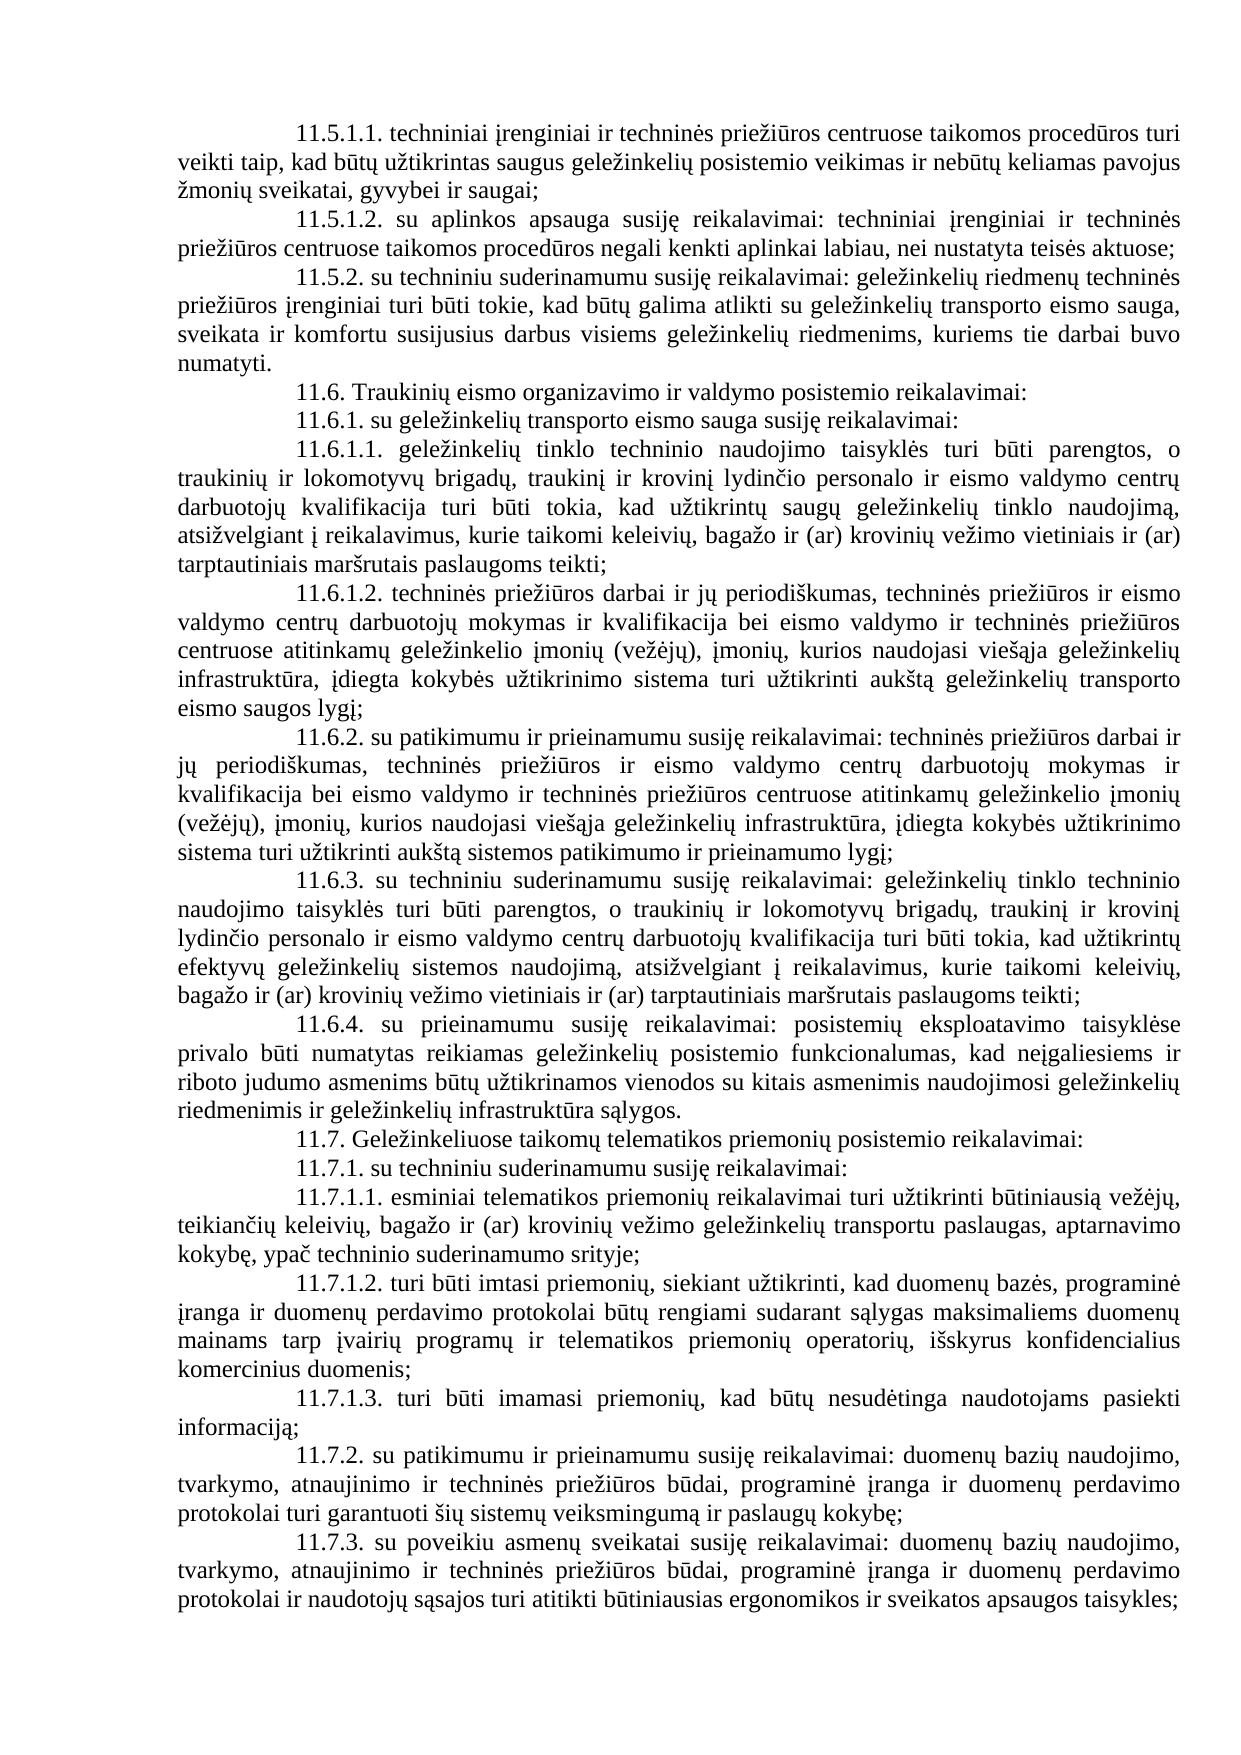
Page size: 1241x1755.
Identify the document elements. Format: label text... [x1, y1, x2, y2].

text 11.7.1.1. esminiai telematikos priemonių reikalavimai turi užtikrinti būtiniausią vežėjų, teikiančių keleivių, bagažo ir (ar) krovinių vežimo geležinkelių transportu paslaugas, aptarnavimo kokybę, ypač techninio suderinamumo srityje; [177, 1182, 1181, 1268]
text 11.6.1.2. techninės priežiūros darbai ir jų periodiškumas, techninės priežiūros ir eismo valdymo centrų darbuotojų mokymas ir kvalifikacija bei eismo valdymo ir techninės priežiūros centruose atitinkamų geležinkelio įmonių (vežėjų), įmonių, kurios naudojasi viešąja geležinkelių infrastruktūra, įdiegta kokybės užtikrinimo sistema turi užtikrinti aukštą geležinkelių transporto eismo saugos lygį; [177, 578, 1181, 722]
text 11.5.1.2. su aplinkos apsauga susiję reikalavimai: techniniai įrenginiai ir techninės priežiūros centruose taikomos procedūros negali kenkti aplinkai labiau, nei nustatyta teisės aktuose; [177, 204, 1181, 262]
text 11.7. Geležinkeliuose taikomų telematikos priemonių posistemio reikalavimai: [177, 1124, 1181, 1153]
text 11.5.2. su techniniu suderinamumu susiję reikalavimai: geležinkelių riedmenų techninės priežiūros įrenginiai turi būti tokie, kad būtų galima atlikti su geležinkelių transporto eismo sauga, sveikata ir komfortu susijusius darbus visiems geležinkelių riedmenims, kuriems tie darbai buvo numatyti. [177, 262, 1181, 377]
text 11.7.3. su poveikiu asmenų sveikatai susiję reikalavimai: duomenų bazių naudojimo, tvarkymo, atnaujinimo ir techninės priežiūros būdai, programinė įranga ir duomenų perdavimo protokolai ir naudotojų sąsajos turi atitikti būtiniausias ergonomikos ir sveikatos apsaugos taisykles; [177, 1527, 1181, 1613]
text 11.7.2. su patikimumu ir prieinamumu susiję reikalavimai: duomenų bazių naudojimo, tvarkymo, atnaujinimo ir techninės priežiūros būdai, programinė įranga ir duomenų perdavimo protokolai turi garantuoti šių sistemų veiksmingumą ir paslaugų kokybę; [177, 1441, 1181, 1527]
text 11.5.1.1. techniniai įrenginiai ir techninės priežiūros centruose taikomos procedūros turi veikti taip, kad būtų užtikrintas saugus geležinkelių posistemio veikimas ir nebūtų keliamas pavojus žmonių sveikatai, gyvybei ir saugai; [177, 118, 1181, 204]
text 11.7.1. su techniniu suderinamumu susiję reikalavimai: [177, 1153, 1181, 1182]
text 11.6.2. su patikimumu ir prieinamumu susiję reikalavimai: techninės priežiūros darbai ir jų periodiškumas, techninės priežiūros ir eismo valdymo centrų darbuotojų mokymas ir kvalifikacija bei eismo valdymo ir techninės priežiūros centruose atitinkamų geležinkelio įmonių (vežėjų), įmonių, kurios naudojasi viešąja geležinkelių infrastruktūra, įdiegta kokybės užtikrinimo sistema turi užtikrinti aukštą sistemos patikimumo ir prieinamumo lygį; [177, 722, 1181, 866]
text 11.7.1.2. turi būti imtasi priemonių, siekiant užtikrinti, kad duomenų bazės, programinė įranga ir duomenų perdavimo protokolai būtų rengiami sudarant sąlygas maksimaliems duomenų mainams tarp įvairių programų ir telematikos priemonių operatorių, išskyrus konfidencialius komercinius duomenis; [177, 1268, 1181, 1383]
text 11.6.1.1. geležinkelių tinklo techninio naudojimo taisyklės turi būti parengtos, o traukinių ir lokomotyvų brigadų, traukinį ir krovinį lydinčio personalo ir eismo valdymo centrų darbuotojų kvalifikacija turi būti tokia, kad užtikrintų saugų geležinkelių tinklo naudojimą, atsižvelgiant į reikalavimus, kurie taikomi keleivių, bagažo ir (ar) krovinių vežimo vietiniais ir (ar) tarptautiniais maršrutais paslaugoms teikti; [177, 434, 1181, 578]
text 11.6.4. su prieinamumu susiję reikalavimai: posistemių eksploatavimo taisyklėse privalo būti numatytas reikiamas geležinkelių posistemio funkcionalumas, kad neįgaliesiems ir riboto judumo asmenims būtų užtikrinamos vienodos su kitais asmenimis naudojimosi geležinkelių riedmenimis ir geležinkelių infrastruktūra sąlygos. [177, 1009, 1181, 1124]
text 11.6.1. su geležinkelių transporto eismo sauga susiję reikalavimai: [177, 406, 1181, 434]
text 11.6. Traukinių eismo organizavimo ir valdymo posistemio reikalavimai: [177, 377, 1181, 406]
text 11.6.3. su techniniu suderinamumu susiję reikalavimai: geležinkelių tinklo techninio naudojimo taisyklės turi būti parengtos, o traukinių ir lokomotyvų brigadų, traukinį ir krovinį lydinčio personalo ir eismo valdymo centrų darbuotojų kvalifikacija turi būti tokia, kad užtikrintų efektyvų geležinkelių sistemos naudojimą, atsižvelgiant į reikalavimus, kurie taikomi keleivių, bagažo ir (ar) krovinių vežimo vietiniais ir (ar) tarptautiniais maršrutais paslaugoms teikti; [177, 866, 1181, 1009]
text 11.7.1.3. turi būti imamasi priemonių, kad būtų nesudėtinga naudotojams pasiekti informaciją; [177, 1383, 1181, 1441]
